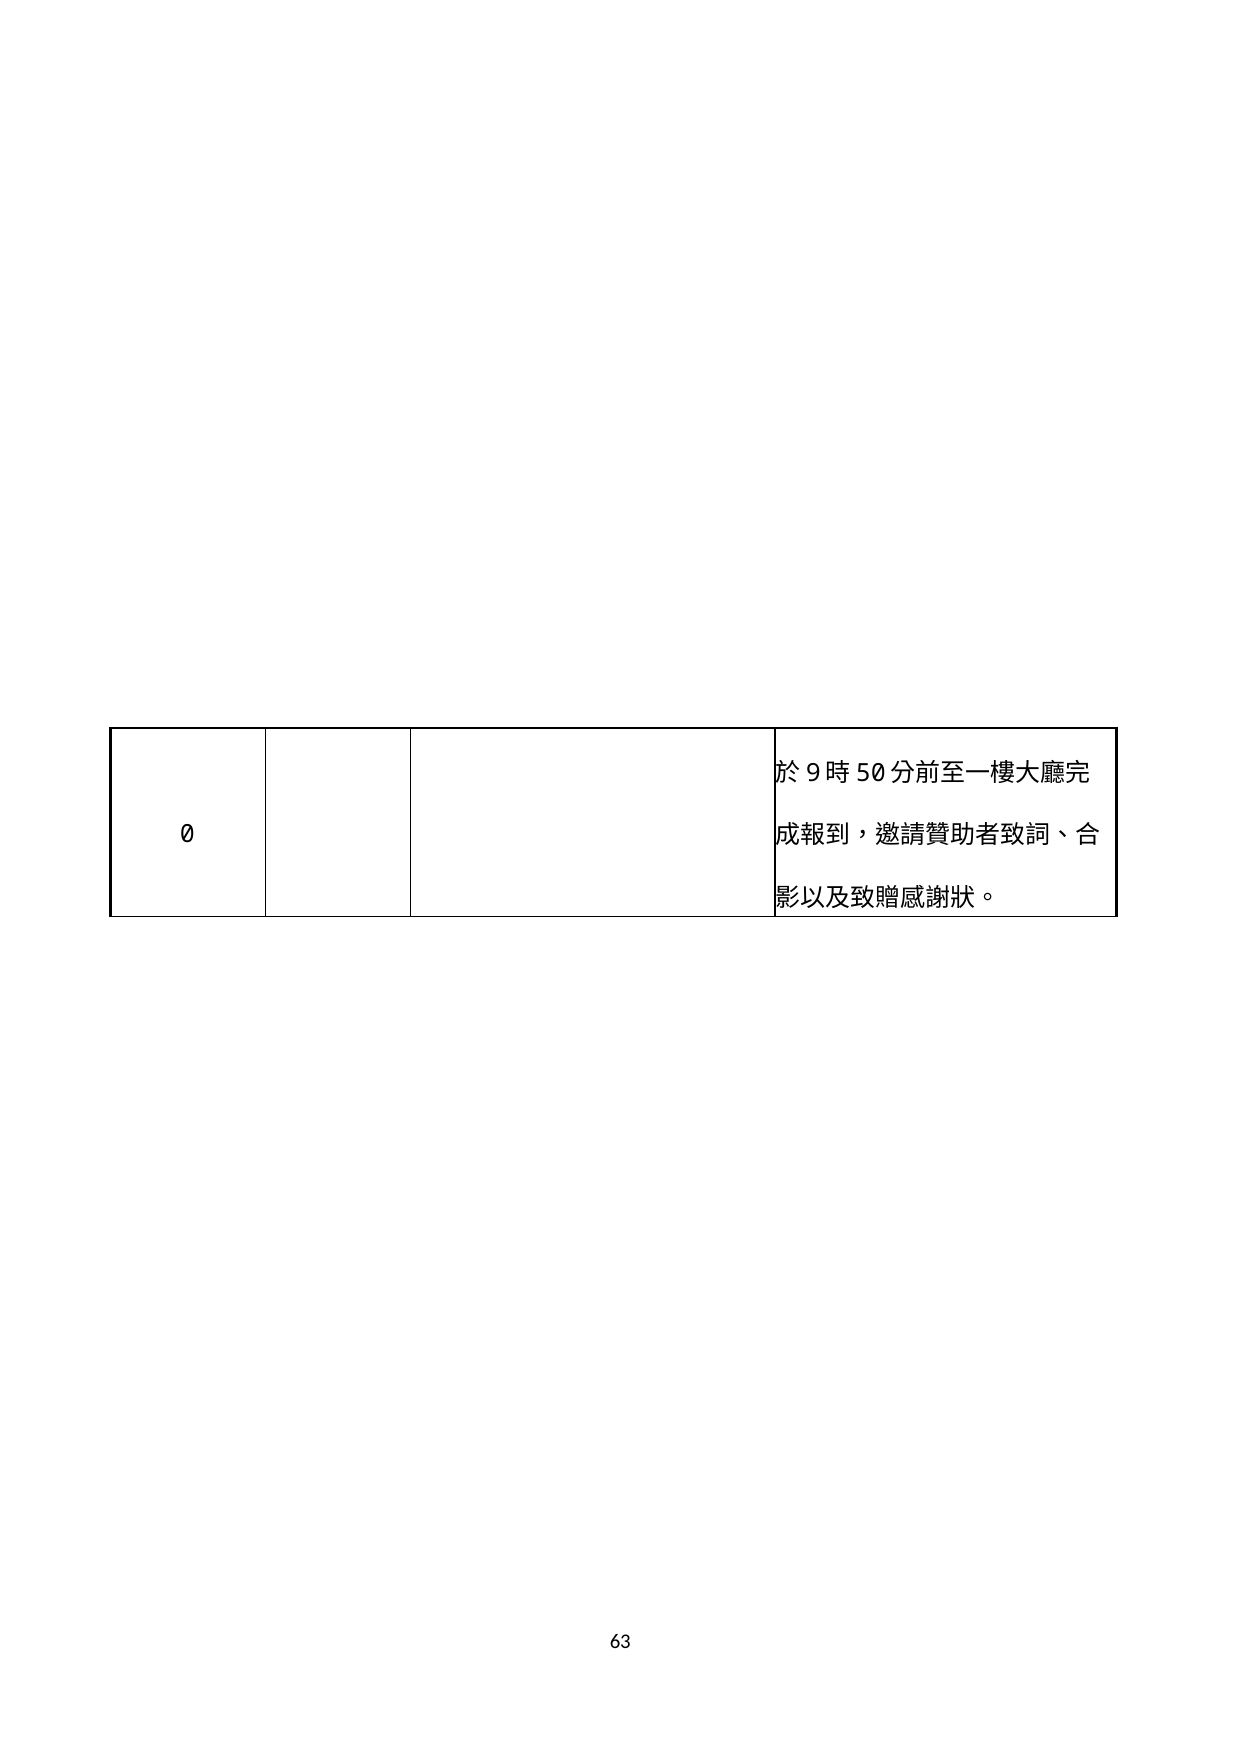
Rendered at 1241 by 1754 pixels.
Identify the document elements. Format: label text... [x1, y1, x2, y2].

table_cell [266, 729, 410, 916]
table_cell [411, 729, 774, 916]
table_cell 0 [112, 729, 265, 916]
table_cell 於9時50分前至一樓大廳完成報到，邀請贊助者致詞、合影以及致贈感謝狀。 [776, 729, 1115, 916]
